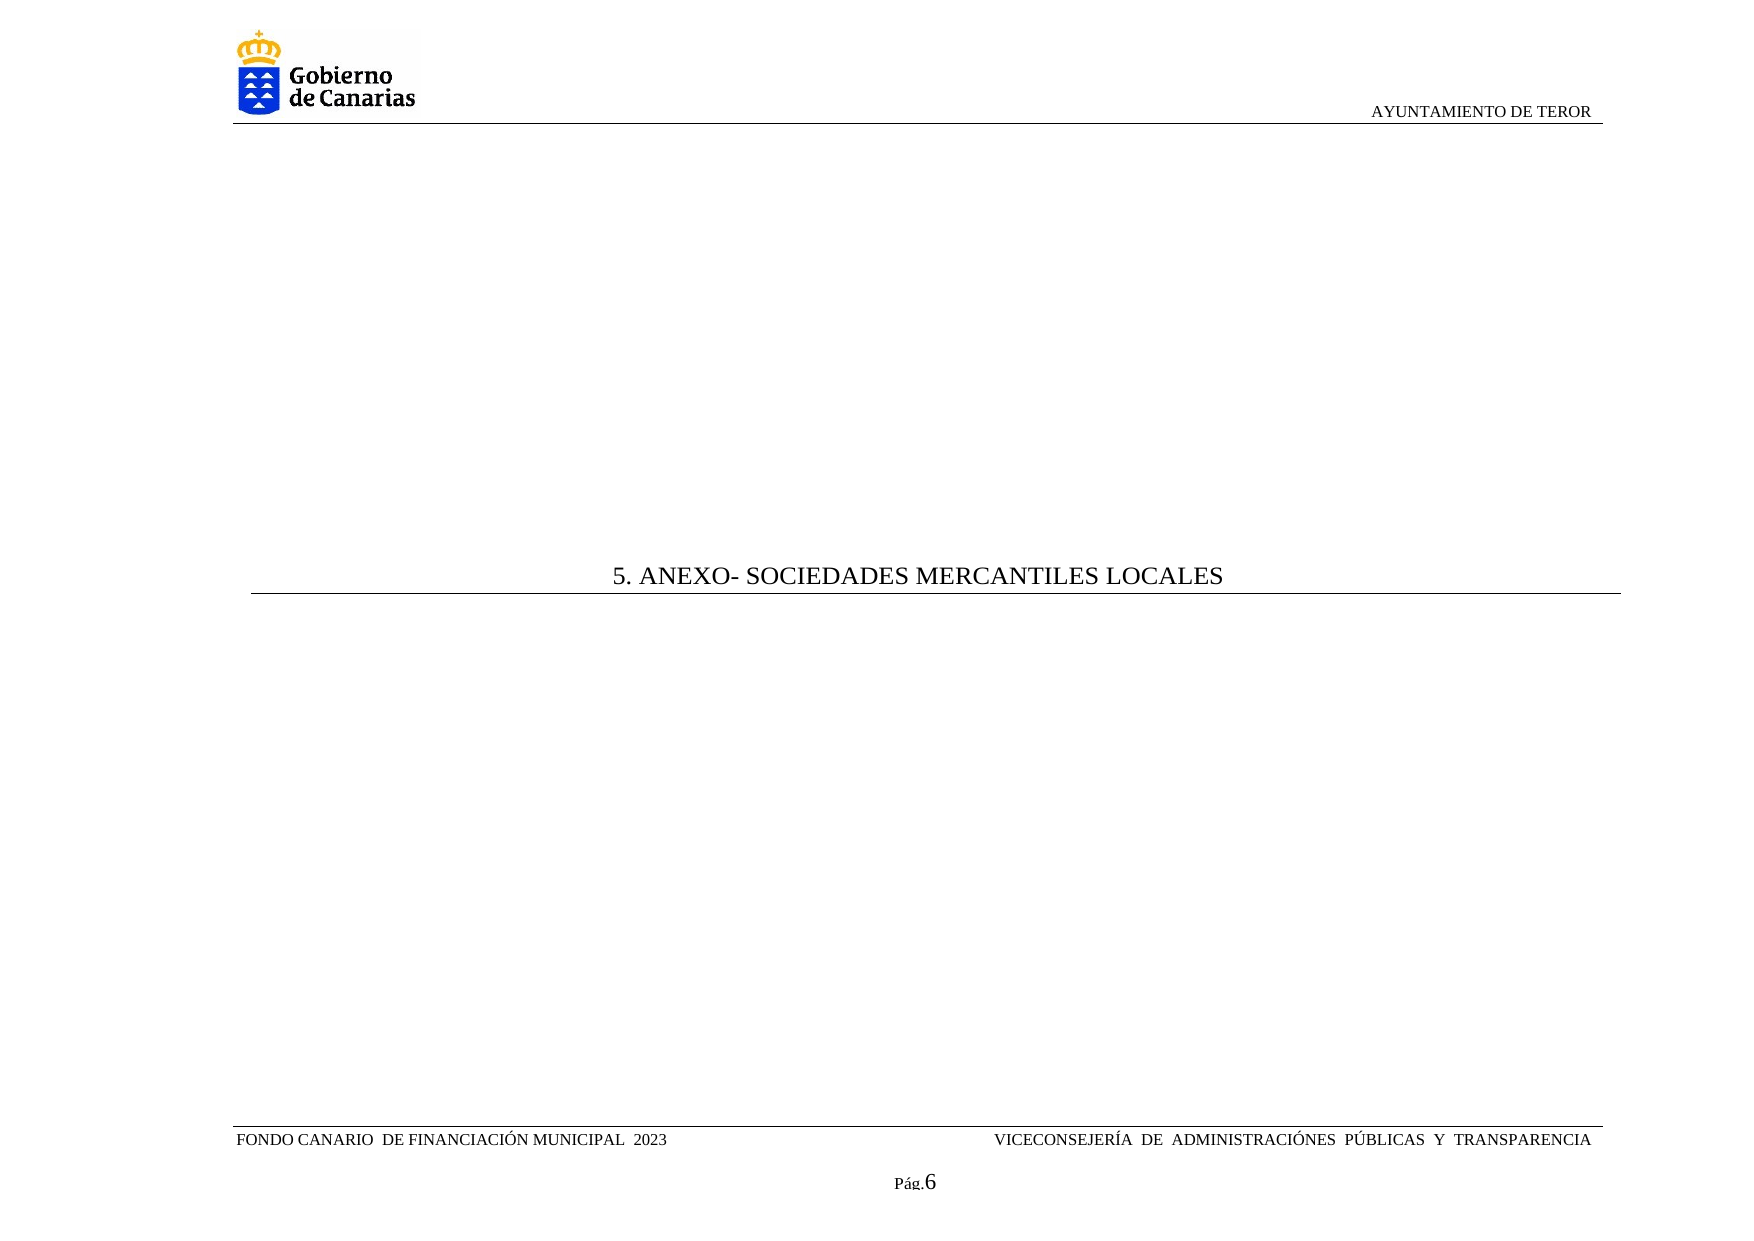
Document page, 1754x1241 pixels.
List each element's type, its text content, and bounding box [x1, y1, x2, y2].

text 5. ANEXO- SOCIEDADES MERCANTILES LOCALES [612, 561, 1614, 590]
picture [236, 29, 422, 118]
